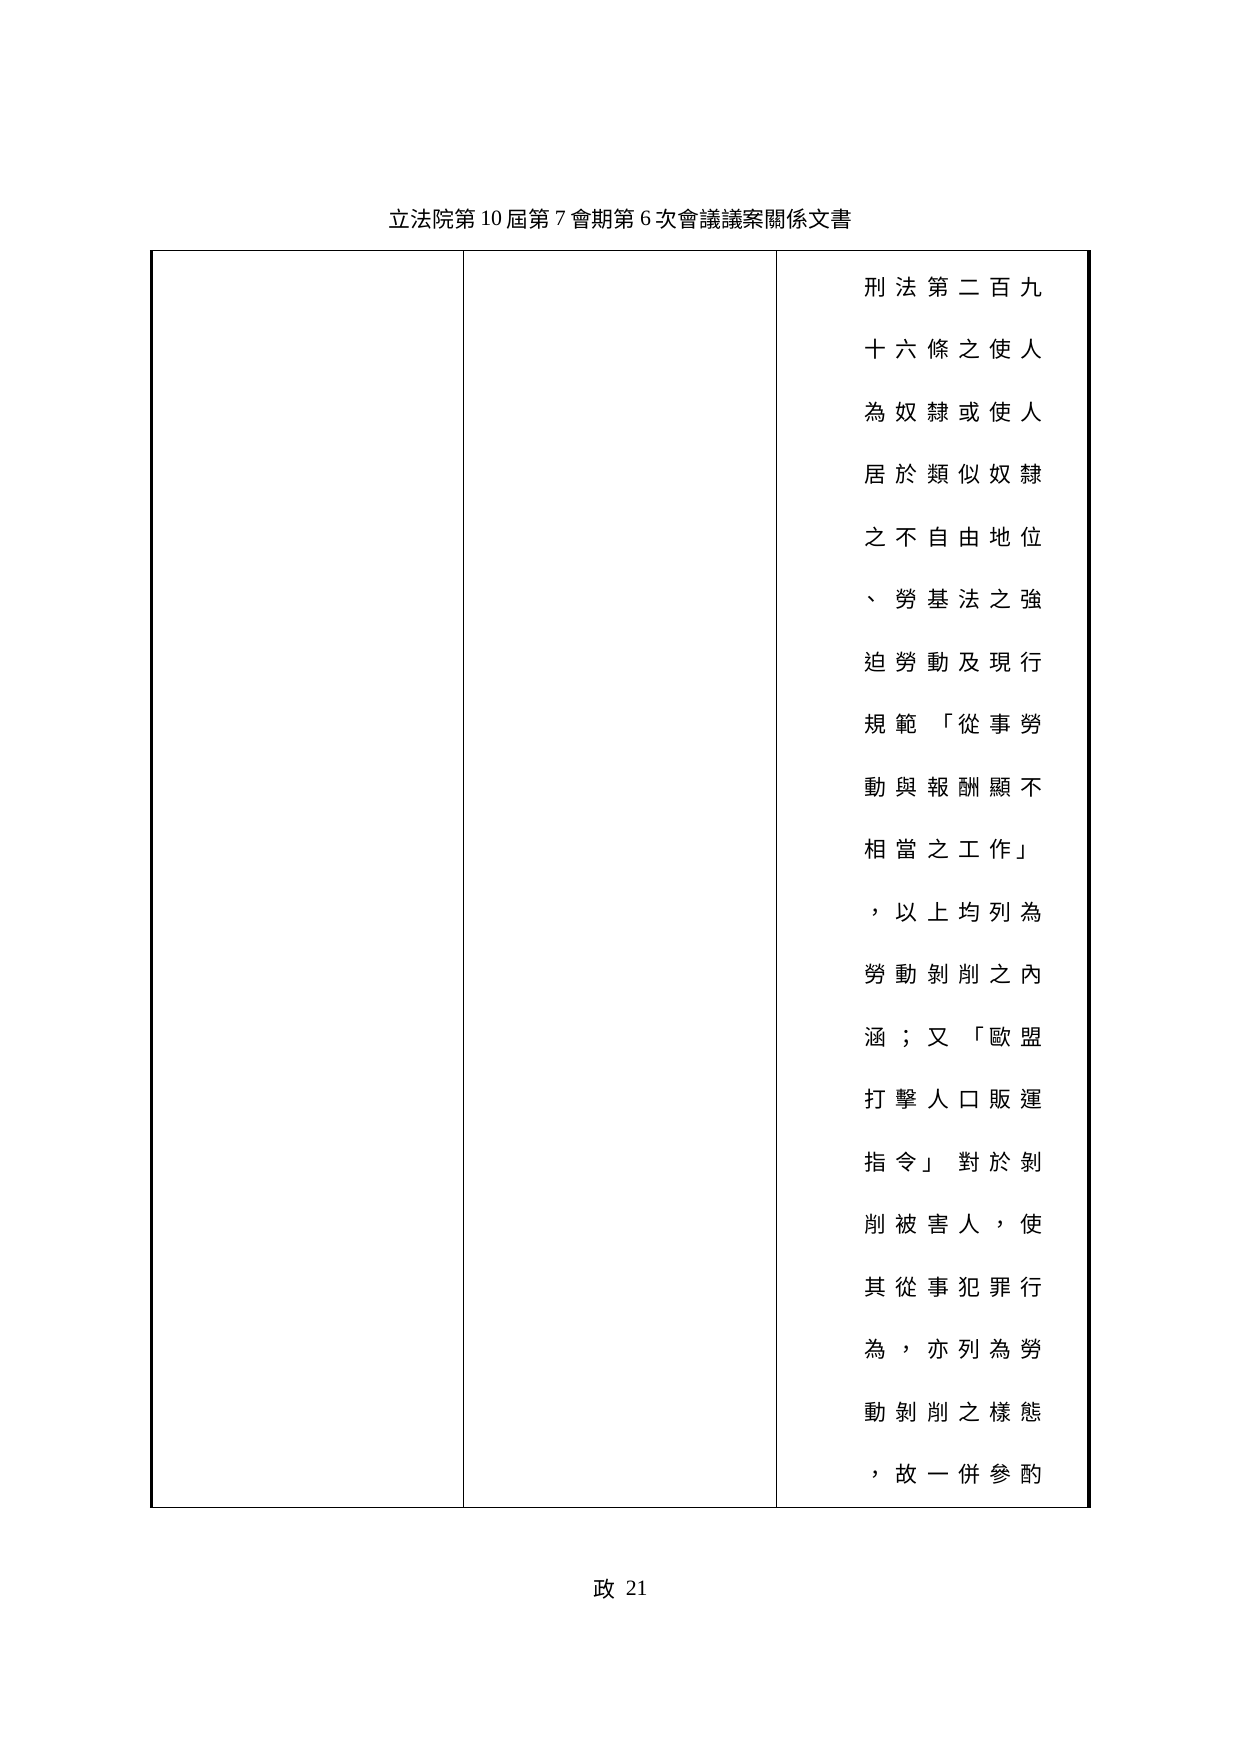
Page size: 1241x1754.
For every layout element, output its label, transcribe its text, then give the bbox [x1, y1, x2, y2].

table_cell 刑法第二百九十六條之使人為奴隸或使人居於類似奴隸之不自由地位、勞基法之強迫勞動及現行規範「從事勞動與報酬顯不相當之工作」，以上均列為勞動剝削之內涵；又「歐盟打擊人口販運指令」對於剝削被害人，使其從事犯罪行為，亦列為勞動剝削之樣態，故一併參酌 [777, 251, 1087, 1507]
table_cell [153, 251, 463, 1507]
table_cell [464, 251, 776, 1507]
